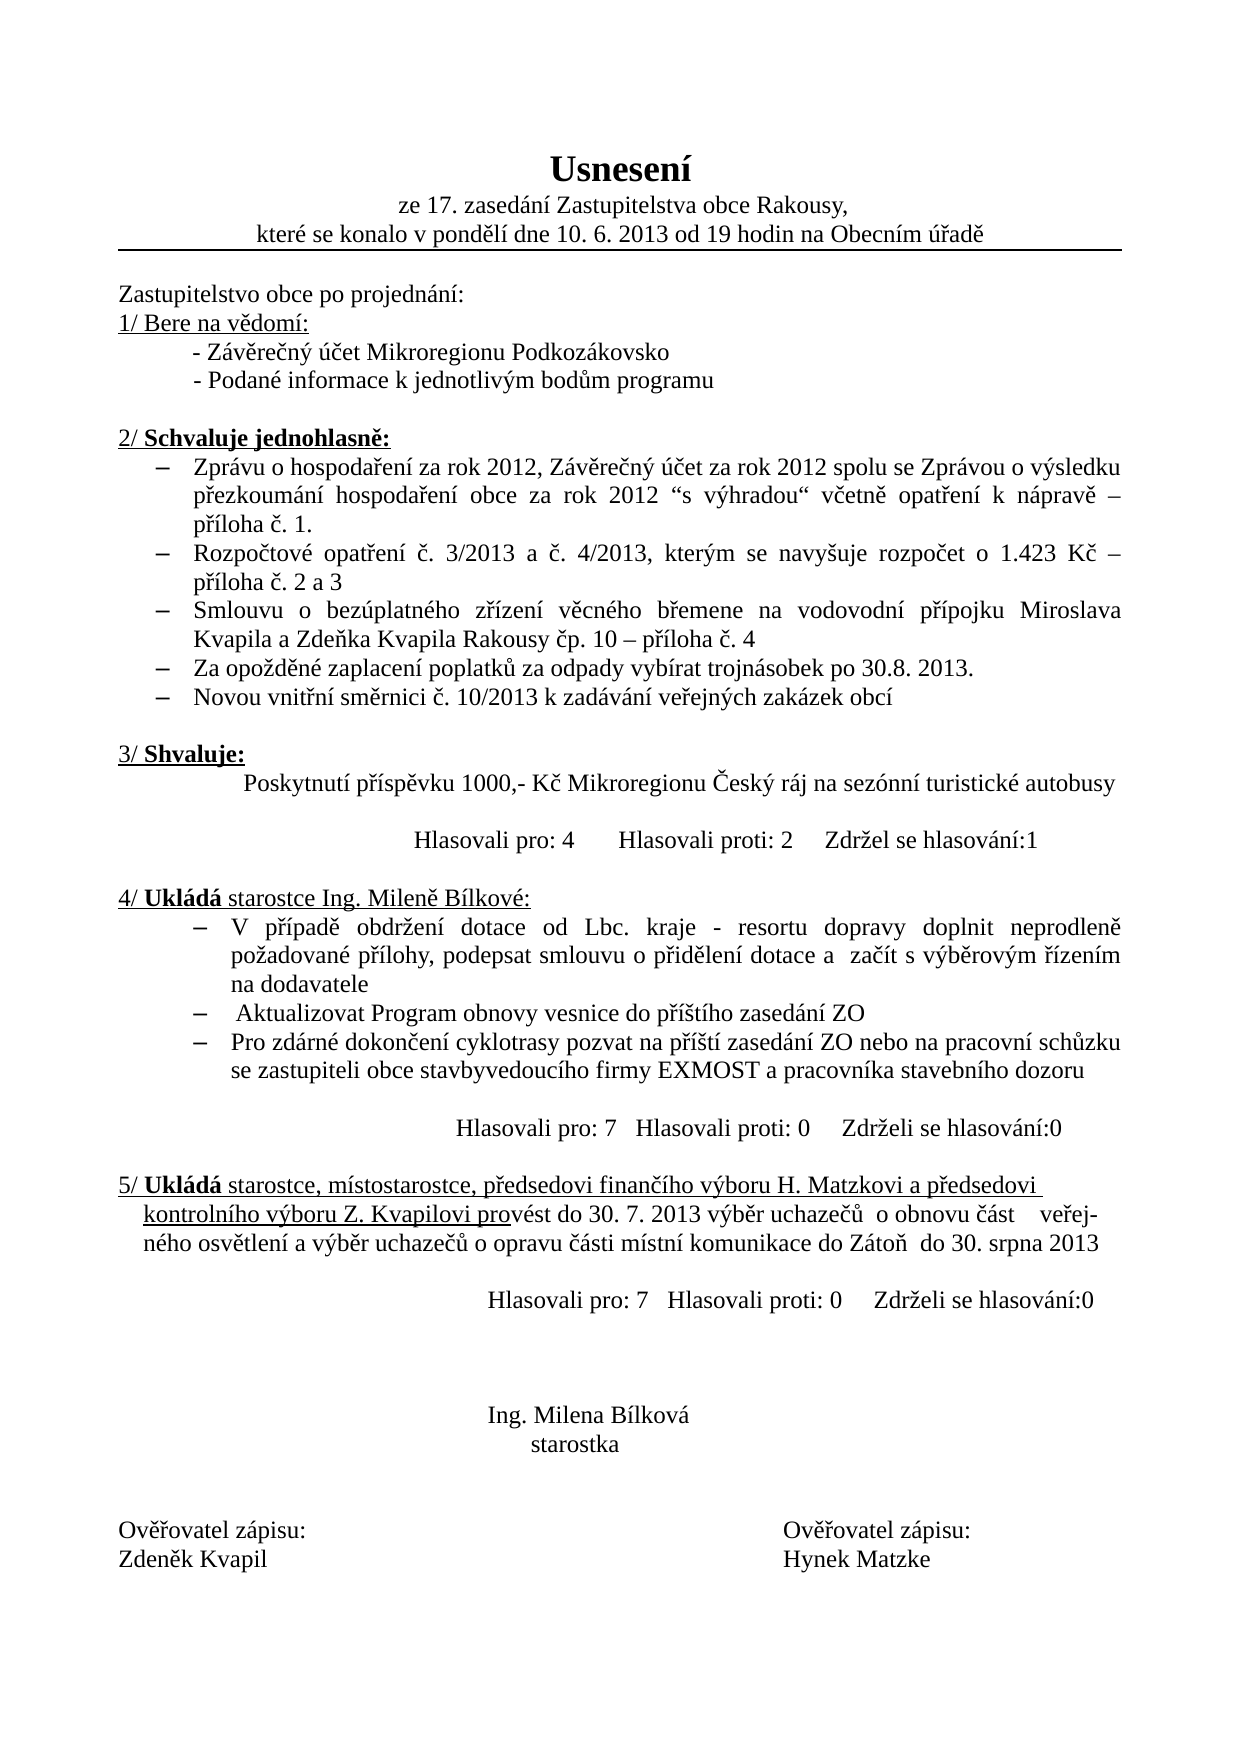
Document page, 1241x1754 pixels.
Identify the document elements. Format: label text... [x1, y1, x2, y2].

text 4/ Ukládá starostce Ing. Mileně Bílkové: [118, 883, 1122, 912]
text Hlasovali pro: 7 Hlasovali proti: 0 Zdrželi se hlasování:0 [118, 1113, 1122, 1142]
text Ing. Milena Bílková [118, 1401, 1122, 1429]
text které se konalo v pondělí dne 10. 6. 2013 od 19 hodin na Obecním úřadě [118, 219, 1122, 249]
text kontrolního výboru Z. Kvapilovi provést do 30. 7. 2013 výběr uchazečů o obnovu část veřej- [118, 1199, 1122, 1228]
text Ověřovatel zápisu: Ověřovatel zápisu: [118, 1516, 1122, 1544]
list Pro zdárné dokončení cyklotrasy pozvat na příští zasedání ZO nebo na pracovní schůzku se zastupiteli obce stavbyvedoucího firmy EXMOST a pracovníka stavebního dozoru [193, 1027, 1122, 1084]
list Aktualizovat Program obnovy vesnice do příštího zasedání ZO [193, 998, 1122, 1027]
list Za opožděné zaplacení poplatků za odpady vybírat trojnásobek po 30.8. 2013. [156, 653, 1122, 682]
list V případě obdržení dotace od Lbc. kraje - resortu dopravy doplnit neprodleně požadované přílohy, podepsat smlouvu o přidělení dotace a začít s výběrovým řízením na dodavatele [193, 912, 1122, 998]
text Poskytnutí příspěvku 1000,- Kč Mikroregionu Český ráj na sezónní turistické autobusy [118, 768, 1122, 797]
text Hlasovali pro: 4 Hlasovali proti: 2 Zdržel se hlasování:1 [118, 826, 1122, 854]
text ze 17. zasedání Zastupitelstva obce Rakousy, [118, 190, 1122, 219]
text ného osvětlení a výběr uchazečů o opravu části místní komunikace do Zátoň do 30. srpna 2013 [118, 1228, 1122, 1257]
text Hlasovali pro: 7 Hlasovali proti: 0 Zdrželi se hlasování:0 [118, 1286, 1122, 1314]
list Zprávu o hospodaření za rok 2012, Závěrečný účet za rok 2012 spolu se Zprávou o výsledku přezkoumání hospodaření obce za rok 2012 “s výhradou“ včetně opatření k nápravě – příloha č. 1. [156, 452, 1122, 538]
text starostka [118, 1429, 1122, 1458]
text 1/ Bere na vědomí: [118, 308, 1122, 337]
list Novou vnitřní směrnici č. 10/2013 k zadávání veřejných zakázek obcí [156, 682, 1122, 711]
text 2/ Schvaluje jednohlasně: [118, 423, 1122, 452]
text Zdeněk Kvapil Hynek Matzke [118, 1544, 1122, 1573]
list - Podané informace k jednotlivým bodům programu [156, 366, 1122, 394]
text 5/ Ukládá starostce, místostarostce, předsedovi finančího výboru H. Matzkovi a předsedovi [118, 1171, 1122, 1199]
list Rozpočtové opatření č. 3/2013 a č. 4/2013, kterým se navyšuje rozpočet o 1.423 Kč – příloha č. 2 a 3 [156, 538, 1122, 596]
text - Závěrečný účet Mikroregionu Podkozákovsko [118, 337, 1122, 366]
list Smlouvu o bezúplatného zřízení věcného břemene na vodovodní přípojku Miroslava Kvapila a Zdeňka Kvapila Rakousy čp. 10 – příloha č. 4 [156, 596, 1122, 653]
text Zastupitelstvo obce po projednání: [118, 279, 1122, 308]
text Usnesení [118, 147, 1122, 190]
text 3/ Shvaluje: [118, 739, 1122, 768]
